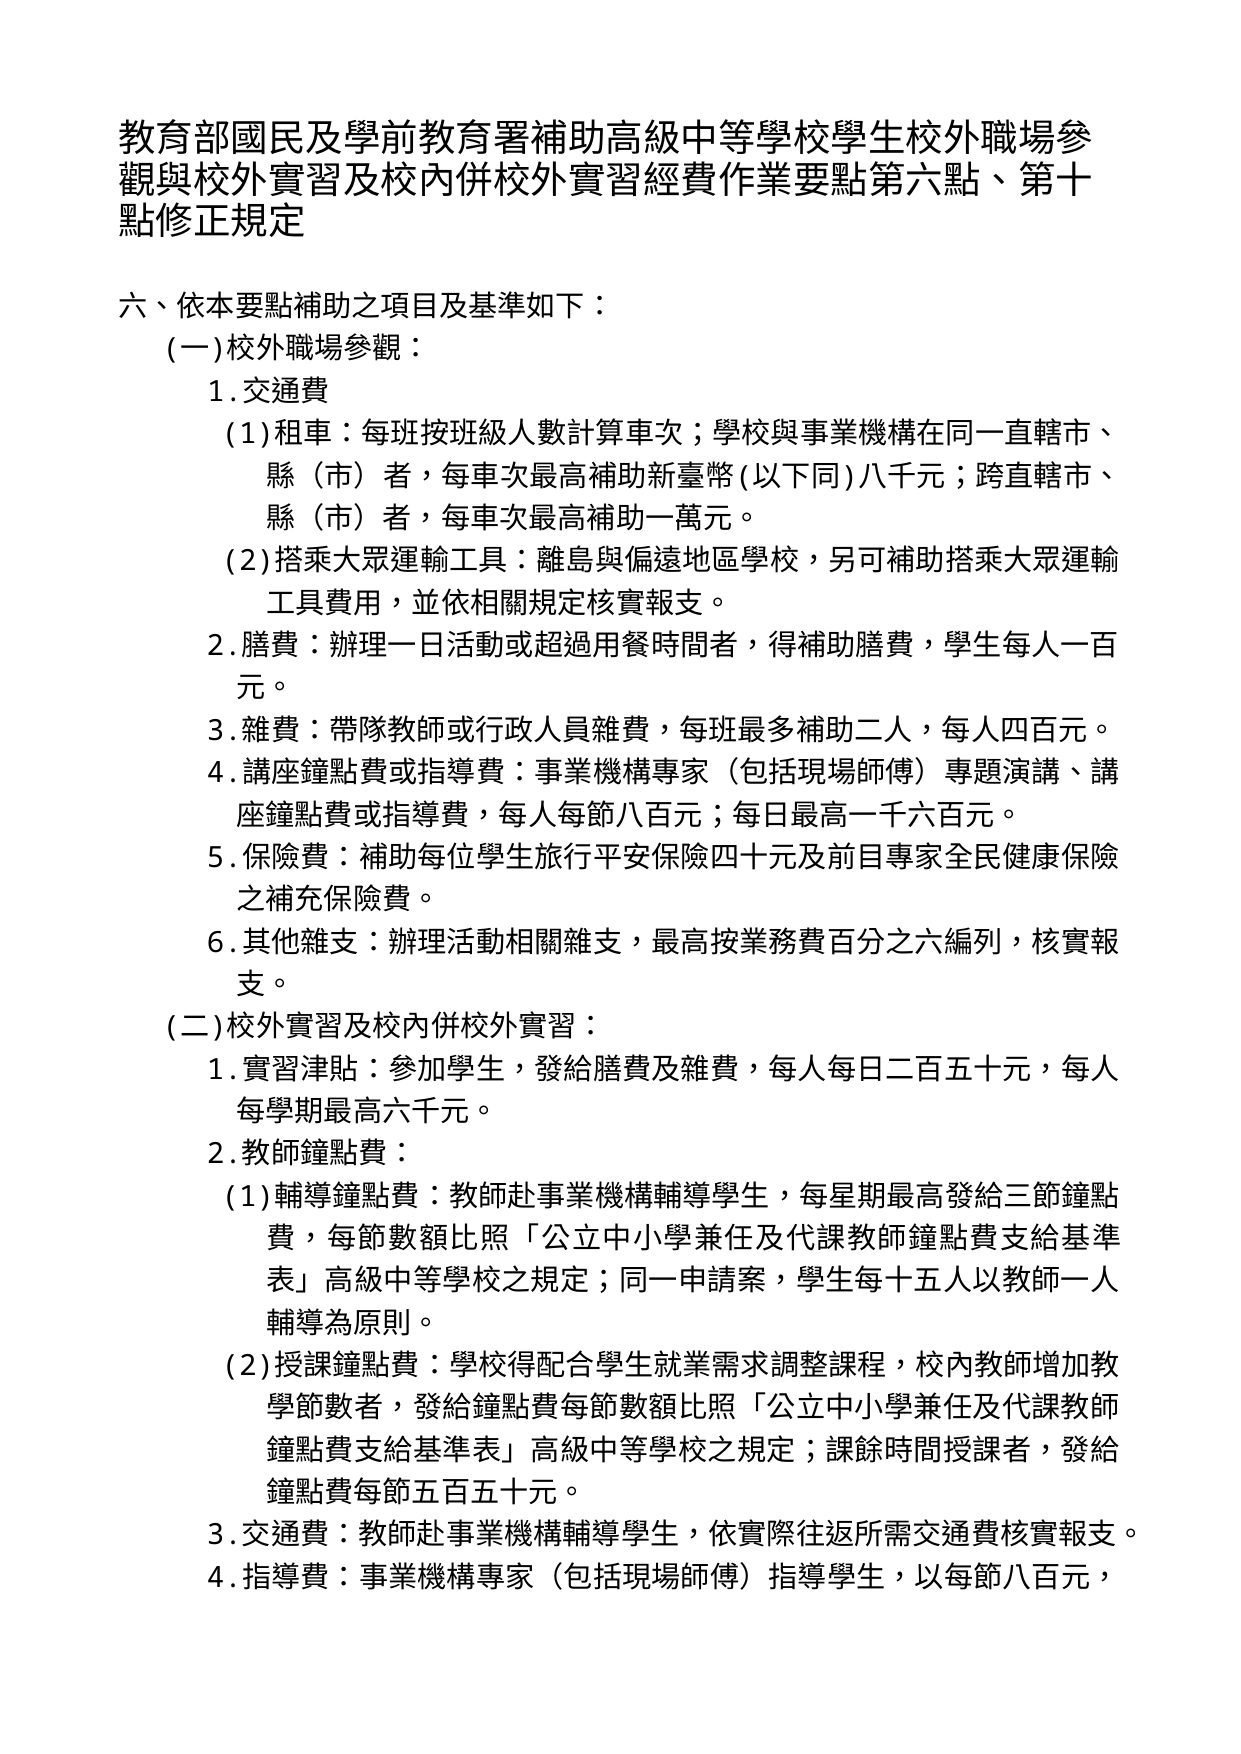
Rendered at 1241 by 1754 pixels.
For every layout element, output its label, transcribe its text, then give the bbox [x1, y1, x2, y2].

text (二)校外實習及校內併校外實習： [162, 1003, 1122, 1045]
text 3.交通費：教師赴事業機構輔導學生，依實際往返所需交通費核實報支。 [207, 1511, 1122, 1553]
text 5.保險費：補助每位學生旅行平安保險四十元及前目專家全民健康保險之補充保險費。 [207, 833, 1122, 918]
text 2.膳費：辦理一日活動或超過用餐時間者，得補助膳費，學生每人一百元。 [206, 622, 1122, 706]
text 4.指導費：事業機構專家（包括現場師傅）指導學生，以每節八百元， [207, 1553, 1122, 1596]
text (一)校外職場參觀： [162, 325, 1122, 367]
text 6.其他雜支：辦理活動相關雜支，最高按業務費百分之六編列，核實報支。 [207, 918, 1122, 1003]
text 1.交通費 [207, 367, 1122, 410]
text 六、依本要點補助之項目及基準如下： [118, 283, 1122, 325]
text 2.教師鐘點費： [207, 1130, 1122, 1172]
text (1)輔導鐘點費：教師赴事業機構輔導學生，每星期最高發給三節鐘點費，每節數額比照「公立中小學兼任及代課教師鐘點費支給基準表」高級中等學校之規定；同一申請案，學生每十五人以教師一人輔導為原則。 [221, 1172, 1122, 1342]
text (2)搭乘大眾運輸工具：離島與偏遠地區學校，另可補助搭乘大眾運輸工具費用，並依相關規定核實報支。 [221, 537, 1122, 622]
text (1)租車：每班按班級人數計算車次；學校與事業機構在同一直轄市、縣（市）者，每車次最高補助新臺幣(以下同)八千元；跨直轄市、縣（市）者，每車次最高補助一萬元。 [221, 410, 1122, 537]
text 教育部國民及學前教育署補助高級中等學校學生校外職場參觀與校外實習及校內併校外實習經費作業要點第六點、第十點修正規定 [118, 118, 1122, 243]
text 1.實習津貼：參加學生，發給膳費及雜費，每人每日二百五十元，每人每學期最高六千元。 [207, 1045, 1122, 1130]
text 3.雜費：帶隊教師或行政人員雜費，每班最多補助二人，每人四百元。 [207, 706, 1122, 749]
text 4.講座鐘點費或指導費：事業機構專家（包括現場師傅）專題演講、講座鐘點費或指導費，每人每節八百元；每日最高一千六百元。 [207, 749, 1122, 833]
text (2)授課鐘點費：學校得配合學生就業需求調整課程，校內教師增加教學節數者，發給鐘點費每節數額比照「公立中小學兼任及代課教師鐘點費支給基準表」高級中等學校之規定；課餘時間授課者，發給鐘點費每節五百五十元。 [221, 1342, 1122, 1511]
